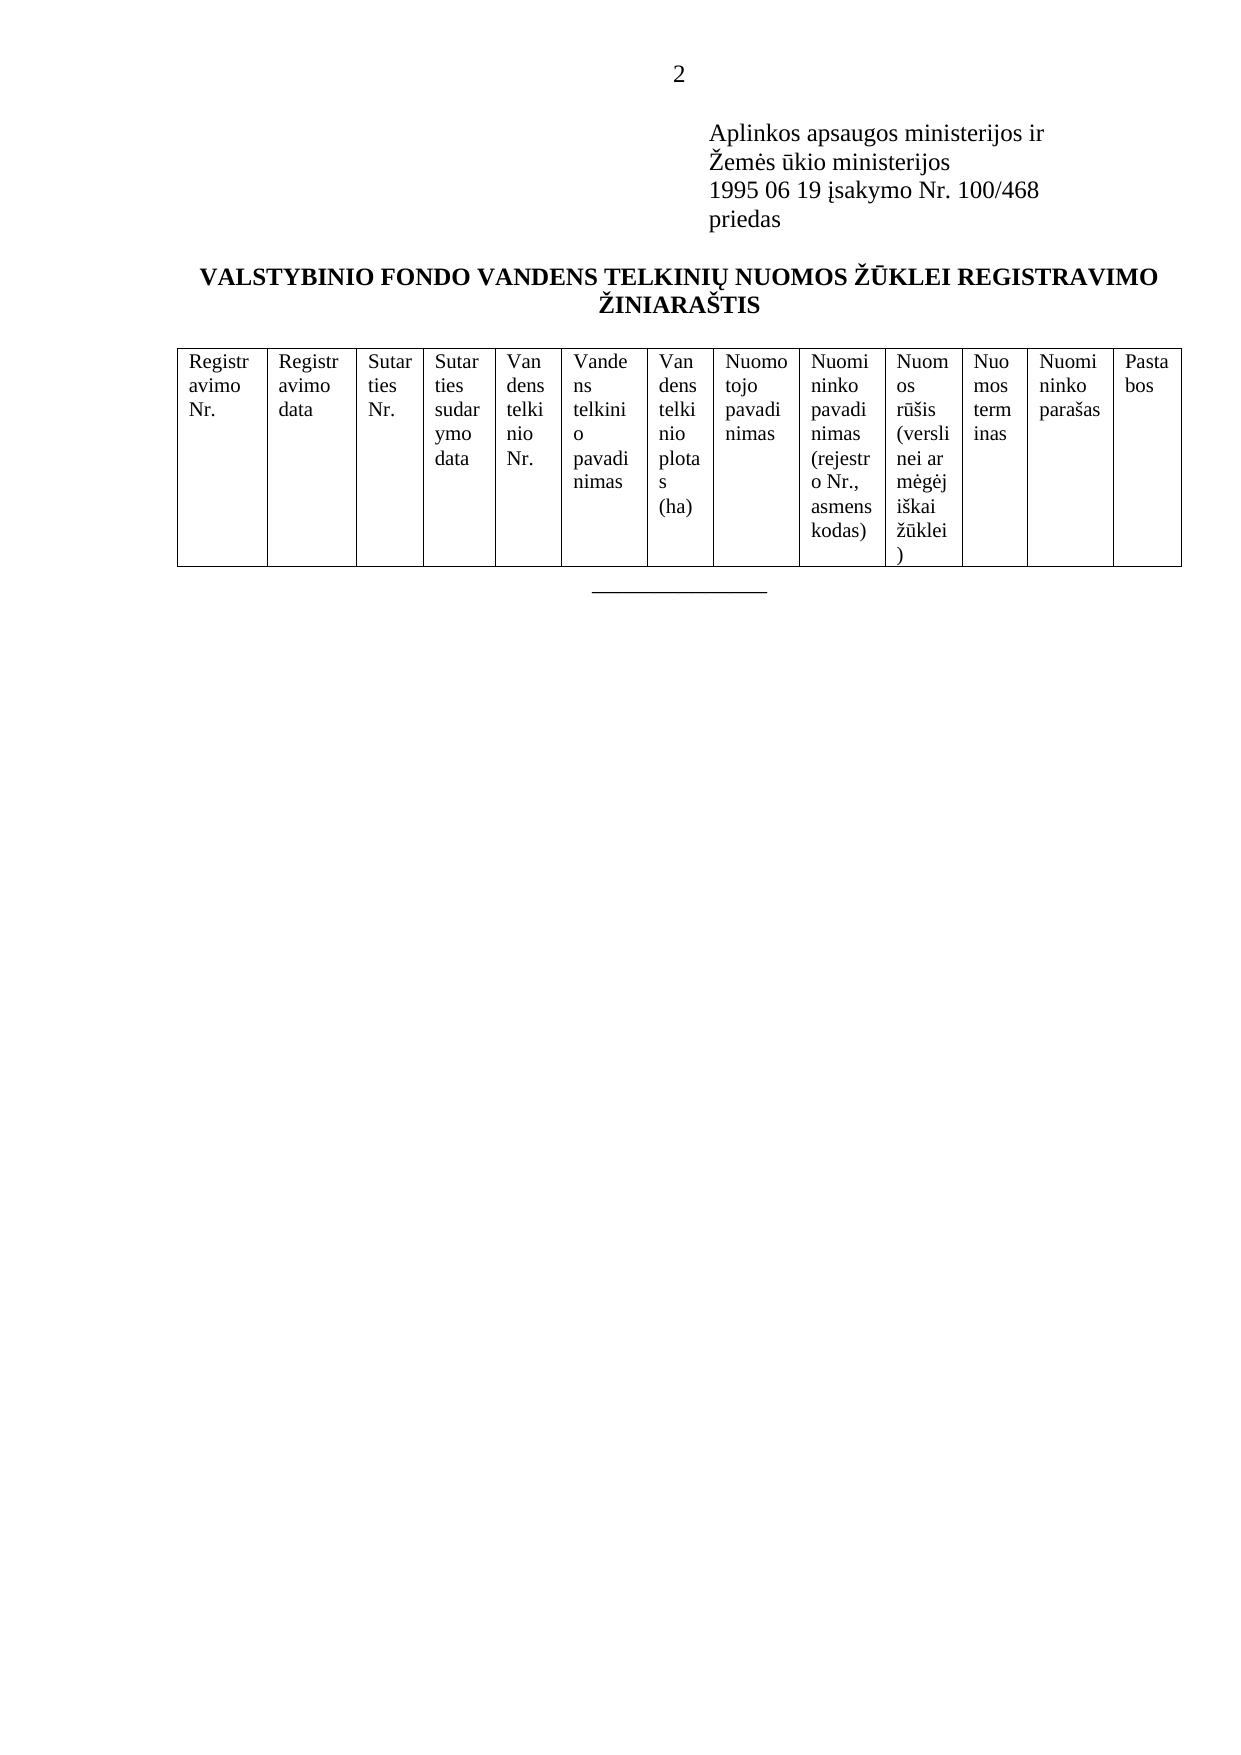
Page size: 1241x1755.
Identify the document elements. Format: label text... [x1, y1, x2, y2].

text ŽINIARAŠTIS [177, 291, 1181, 319]
text priedas [177, 204, 1181, 233]
table_header Pastabos [1114, 349, 1181, 566]
text 1995 06 19 įsakymo Nr. 100/468 [177, 176, 1181, 204]
table_header Sutarties sudarymo data [424, 349, 495, 566]
table_header Nuomininko parašas [1028, 349, 1113, 566]
text Žemės ūkio ministerijos [177, 147, 1181, 176]
table_header Registravimo Nr. [178, 349, 267, 566]
table_header Nuomotojo pavadinimas [714, 349, 799, 566]
table_header Vandens telkinio plotas (ha) [648, 349, 713, 566]
text Aplinkos apsaugos ministerijos ir [177, 118, 1181, 147]
table_header Sutarties Nr. [357, 349, 423, 566]
table_header Vandens telkinio Nr. [496, 349, 561, 566]
table_header Vandens telkinio pavadinimas [562, 349, 647, 566]
table_header Nuomos rūšis (verslinei ar mėgėjiškai žūklei) [886, 349, 962, 566]
text VALSTYBINIO FONDO VANDENS TELKINIŲ NUOMOS ŽŪKLEI REGISTRAVIMO [177, 262, 1181, 291]
table_header Registravimo data [268, 349, 356, 566]
table_header Nuomininko pavadinimas (rejestro Nr., asmens kodas) [800, 349, 885, 566]
text ______________ [177, 567, 1181, 596]
table_header Nuomos terminas [963, 349, 1027, 566]
